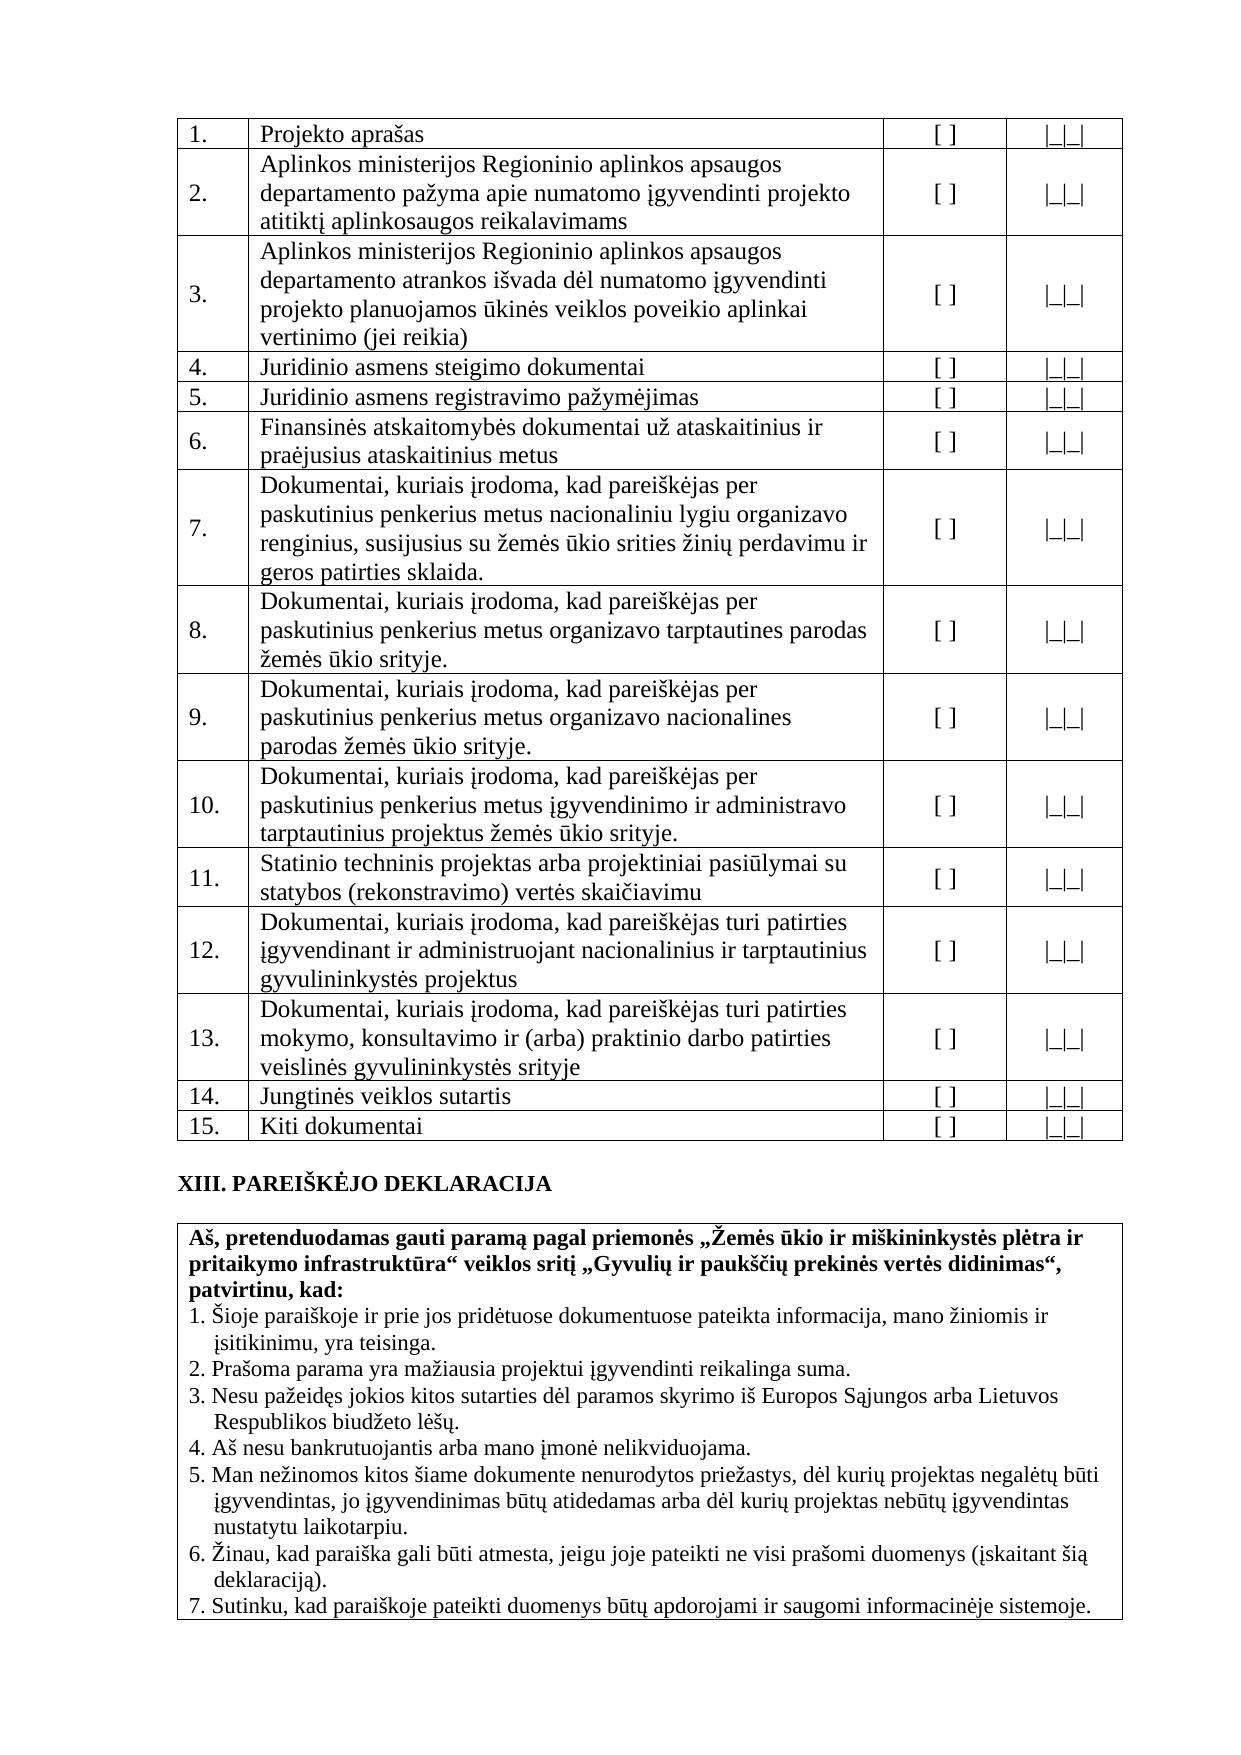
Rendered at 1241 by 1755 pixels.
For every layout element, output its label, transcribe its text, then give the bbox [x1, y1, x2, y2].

table_cell [ ][] [884, 236, 1006, 351]
table_cell 6. [178, 412, 248, 469]
table_cell Aplinkos ministerijos Regioninio aplinkos apsaugos departamento pažyma apie numatomo įgyvendinti projekto atitiktį aplinkosaugos reikalavimams [249, 149, 883, 235]
table_cell [ ][] [884, 1111, 1006, 1140]
table_cell 8. [178, 586, 248, 673]
table_cell 13. [178, 994, 248, 1080]
table_cell [ ][] [884, 848, 1006, 906]
table_cell |_|_| [1007, 236, 1122, 351]
table_cell |_|_| [1007, 119, 1122, 148]
table_cell 4. [178, 352, 248, 381]
table_cell [ ][] [884, 994, 1006, 1080]
table_cell Juridinio asmens registravimo pažymėjimas [249, 382, 883, 411]
table_cell 2. [178, 149, 248, 235]
table_cell [ ][] [884, 382, 1006, 411]
table_cell |_|_| [1007, 586, 1122, 673]
table_cell |_|_| [1007, 1081, 1122, 1110]
table_cell [ ][] [884, 412, 1006, 469]
table_cell 15. [178, 1111, 248, 1140]
table_cell 9. [178, 674, 248, 760]
table_cell Jungtinės veiklos sutartis [249, 1081, 883, 1110]
table_cell 3. [178, 236, 248, 351]
table_cell [ ][] [884, 674, 1006, 760]
table_cell Dokumentai, kuriais įrodoma, kad pareiškėjas turi patirties įgyvendinant ir administruojant nacionalinius ir tarptautinius gyvulininkystės projektus [249, 907, 883, 993]
table_cell Juridinio asmens steigimo dokumentai [249, 352, 883, 381]
table_cell [ ][] [884, 352, 1006, 381]
table_cell [ ][] [884, 119, 1006, 148]
table_cell |_|_| [1007, 412, 1122, 469]
table_cell |_|_| [1007, 907, 1122, 993]
table_cell |_|_| [1007, 848, 1122, 906]
table_cell 1. [178, 119, 248, 148]
table_cell 12. [178, 907, 248, 993]
table_cell |_|_| [1007, 761, 1122, 847]
table_cell [ ][] [884, 149, 1006, 235]
table_cell Dokumentai, kuriais įrodoma, kad pareiškėjas per paskutinius penkerius metus organizavo nacionalines parodas žemės ūkio srityje. [249, 674, 883, 760]
table_header Aš, pretenduodamas gauti paramą pagal priemonės „Žemės ūkio ir miškininkystės plėtra ir pritaikymo infrastruktūra“ veiklos sritį „Gyvulių ir paukščių prekinės vertės didinimas“, patvirtinu, kad: 1. Šioje paraiškoje ir prie jos pridėtuose dokumentuose pateikta informacija, mano žiniomis ir įsitikinimu, yra teisinga. 2. Prašoma parama yra mažiausia projektui įgyvendinti reikalinga suma. 3. Nesu pažeidęs jokios kitos sutarties dėl paramos skyrimo iš Europos Sąjungos arba Lietuvos Respublikos biudžeto lėšų. 4. Aš nesu bankrutuojantis arba mano įmonė nelikviduojama. 5. Man nežinomos kitos šiame dokumente nenurodytos priežastys, dėl kurių projektas negalėtų būti įgyvendintas, jo įgyvendinimas būtų atidedamas arba dėl kurių projektas nebūtų įgyvendintas nustatytu laikotarpiu. 6. Žinau, kad paraiška gali būti atmesta, jeigu joje pateikti ne visi prašomi duomenys (įskaitant šią deklaraciją). 7. Sutinku, kad paraiškoje pateikti duomenys būtų apdorojami ir saugomi informacinėje sistemoje. [178, 1224, 1122, 1619]
table_cell Dokumentai, kuriais įrodoma, kad pareiškėjas turi patirties mokymo, konsultavimo ir (arba) praktinio darbo patirties veislinės gyvulininkystės srityje [249, 994, 883, 1080]
table_cell [ ][] [884, 907, 1006, 993]
table_cell [ ][] [884, 470, 1006, 585]
text XIII. PAREIŠKĖJO DEKLARACIJA [177, 1170, 1122, 1196]
table_cell [ ][] [884, 761, 1006, 847]
table_cell [ ][] [884, 1081, 1006, 1110]
table_cell |_|_| [1007, 994, 1122, 1080]
table_cell [ ][] [884, 586, 1006, 673]
table_cell Statinio techninis projektas arba projektiniai pasiūlymai su statybos (rekonstravimo) vertės skaičiavimu [249, 848, 883, 906]
table_cell Aplinkos ministerijos Regioninio aplinkos apsaugos departamento atrankos išvada dėl numatomo įgyvendinti projekto planuojamos ūkinės veiklos poveikio aplinkai vertinimo (jei reikia) [249, 236, 883, 351]
table_cell Projekto aprašas [249, 119, 883, 148]
table_cell 11. [178, 848, 248, 906]
table_cell |_|_| [1007, 470, 1122, 585]
table_cell 14. [178, 1081, 248, 1110]
table_cell Dokumentai, kuriais įrodoma, kad pareiškėjas per paskutinius penkerius metus įgyvendinimo ir administravo tarptautinius projektus žemės ūkio srityje. [249, 761, 883, 847]
table_cell |_|_| [1007, 1111, 1122, 1140]
table_cell 7. [178, 470, 248, 585]
table_cell 10. [178, 761, 248, 847]
table_cell |_|_| [1007, 382, 1122, 411]
table_cell Dokumentai, kuriais įrodoma, kad pareiškėjas per paskutinius penkerius metus organizavo tarptautines parodas žemės ūkio srityje. [249, 586, 883, 673]
table_cell Finansinės atskaitomybės dokumentai už ataskaitinius ir praėjusius ataskaitinius metus [249, 412, 883, 469]
table_cell |_|_| [1007, 352, 1122, 381]
table_cell |_|_| [1007, 149, 1122, 235]
table_cell Kiti dokumentai [249, 1111, 883, 1140]
table_cell Dokumentai, kuriais įrodoma, kad pareiškėjas per paskutinius penkerius metus nacionaliniu lygiu organizavo renginius, susijusius su žemės ūkio srities žinių perdavimu ir geros patirties sklaida. [249, 470, 883, 585]
table_cell 5. [178, 382, 248, 411]
table_cell |_|_| [1007, 674, 1122, 760]
